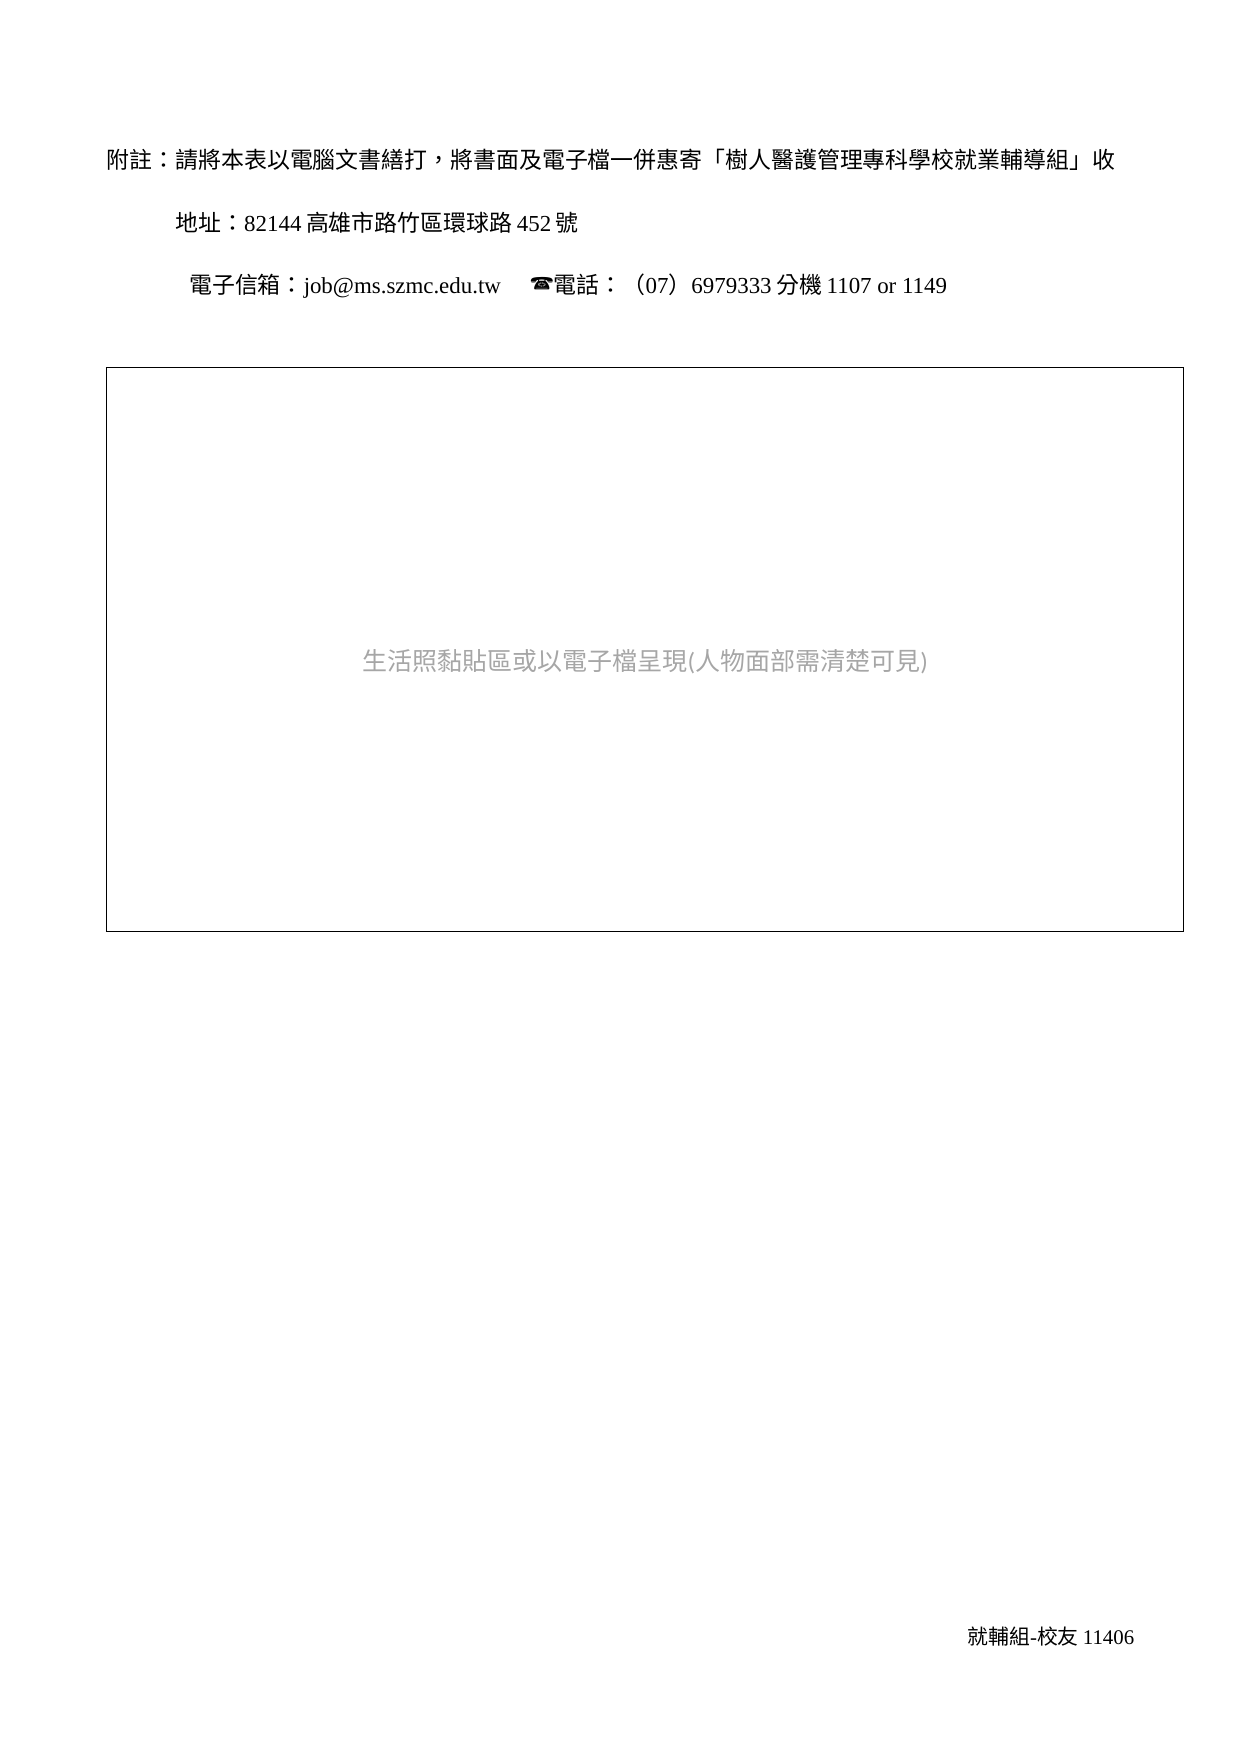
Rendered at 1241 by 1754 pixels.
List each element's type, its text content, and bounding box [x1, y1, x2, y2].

table_header 生活照黏貼區或以電子檔呈現(人物面部需清楚可見) [107, 368, 1183, 931]
text 地址：82144高雄市路竹區環球路452號 [106, 180, 1134, 242]
text 附註：請將本表以電腦文書繕打，將書面及電子檔一併惠寄「樹人醫護管理專科學校就業輔導組」收 [106, 117, 1134, 180]
text 電子信箱：job@ms.szmc.edu.tw 電話：（07）6979333分機1107 or 1149 [106, 242, 1134, 305]
